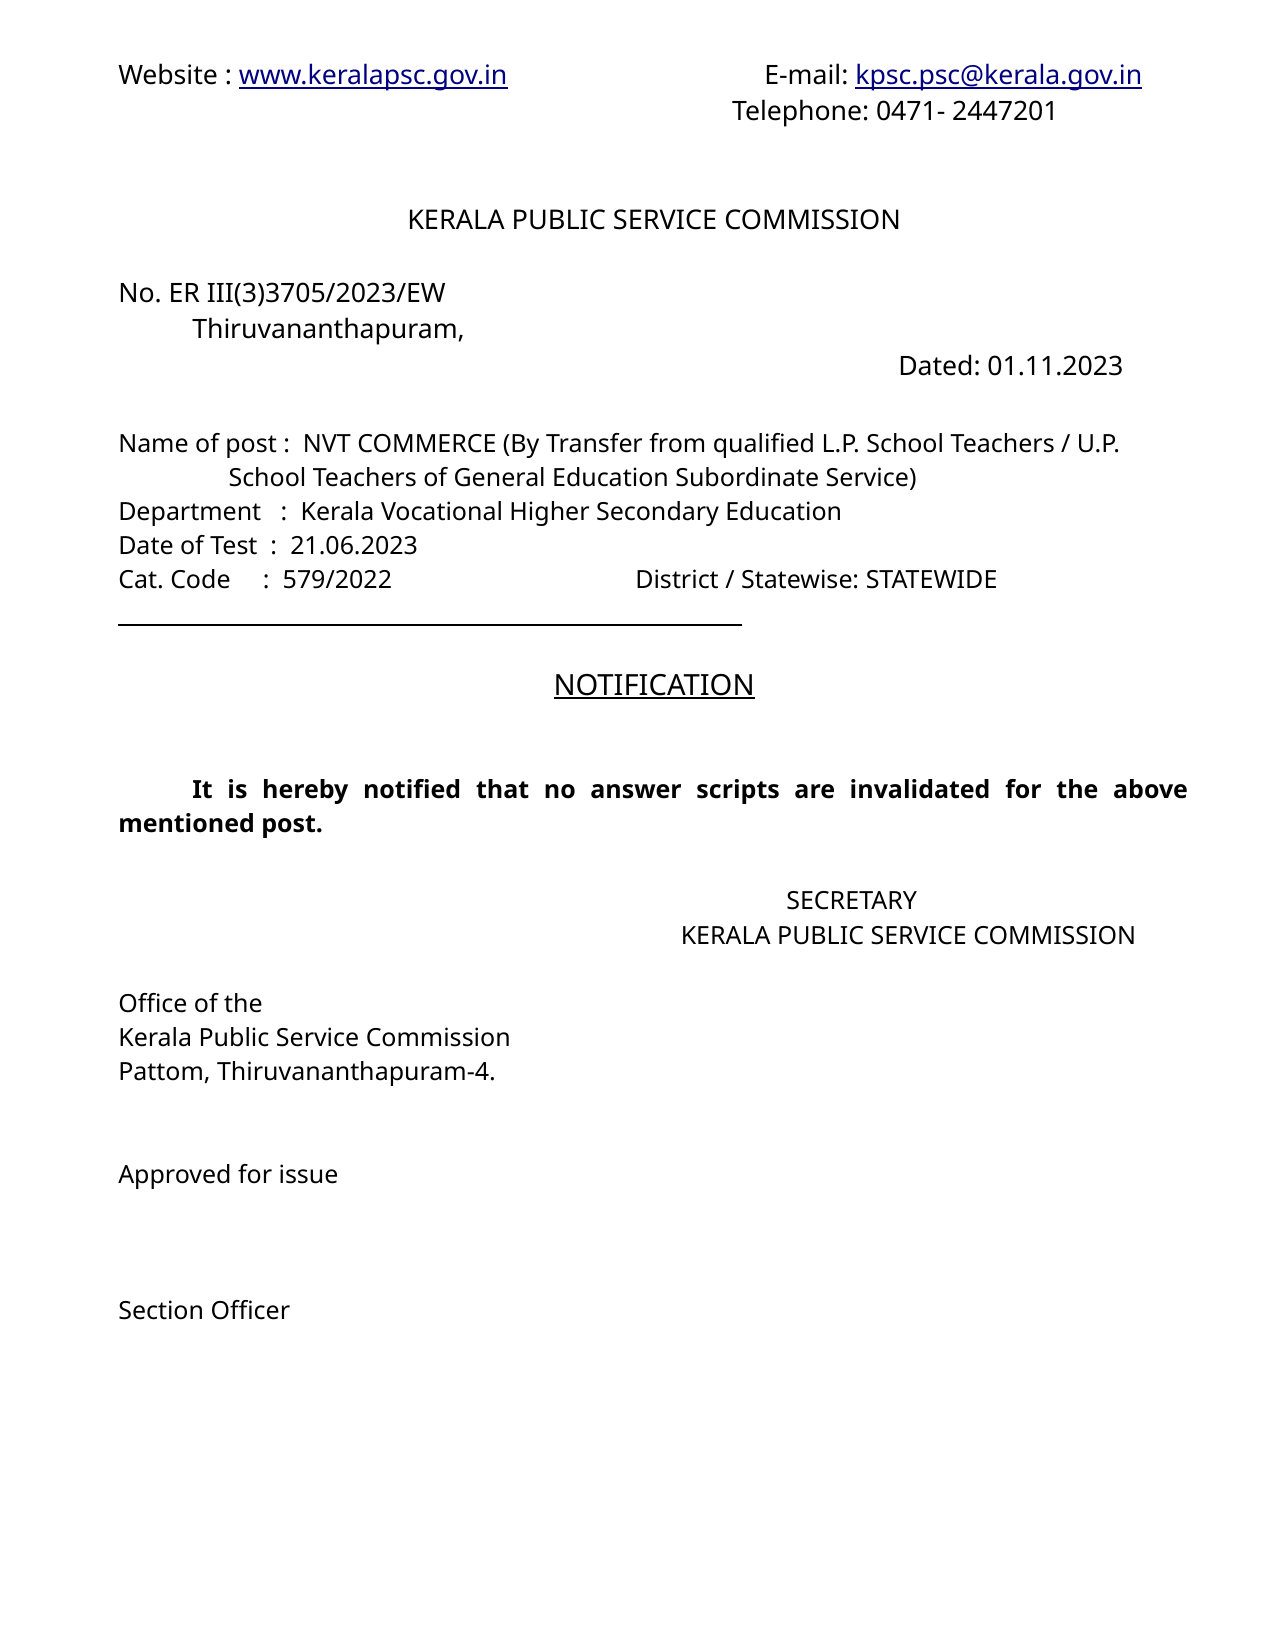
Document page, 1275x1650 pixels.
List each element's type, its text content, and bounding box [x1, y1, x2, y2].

text Name of post : NVT COMMERCE (By Transfer from qualified L.P. School Teachers / U.P. [118, 425, 1190, 459]
text Telephone: 0471- 2447201 [118, 92, 1190, 128]
text Approved for issue [118, 1156, 1190, 1190]
text KERALA PUBLIC SERVICE COMMISSION [118, 918, 1190, 952]
text Website : www.keralapsc.gov.in E-mail: kpsc.psc@kerala.gov.in [118, 56, 1190, 92]
text SECRETARY [118, 879, 1190, 918]
text School Teachers of General Education Subordinate Service) [118, 459, 1190, 493]
text NOTIFICATION [118, 664, 1190, 703]
text KERALA PUBLIC SERVICE COMMISSION [118, 201, 1190, 237]
text Dated: 01.11.2023 [118, 347, 1190, 383]
text Office of the [118, 986, 1190, 1020]
text Section Officer [118, 1292, 1190, 1327]
text Cat. Code : 579/2022 District / Statewise: STATEWIDE [118, 562, 1190, 596]
text Department : Kerala Vocational Higher Secondary Education [118, 493, 1190, 528]
text No. ER III(3)3705/2023/EW Thiruvananthapuram, [118, 274, 1190, 347]
text Pattom, Thiruvananthapuram-4. [118, 1054, 1190, 1088]
text Kerala Public Service Commission [118, 1020, 1190, 1054]
text It is hereby notified that no answer scripts are invalidated for the above mentioned post. [118, 772, 1190, 840]
text Date of Test : 21.06.2023 [118, 528, 1190, 562]
